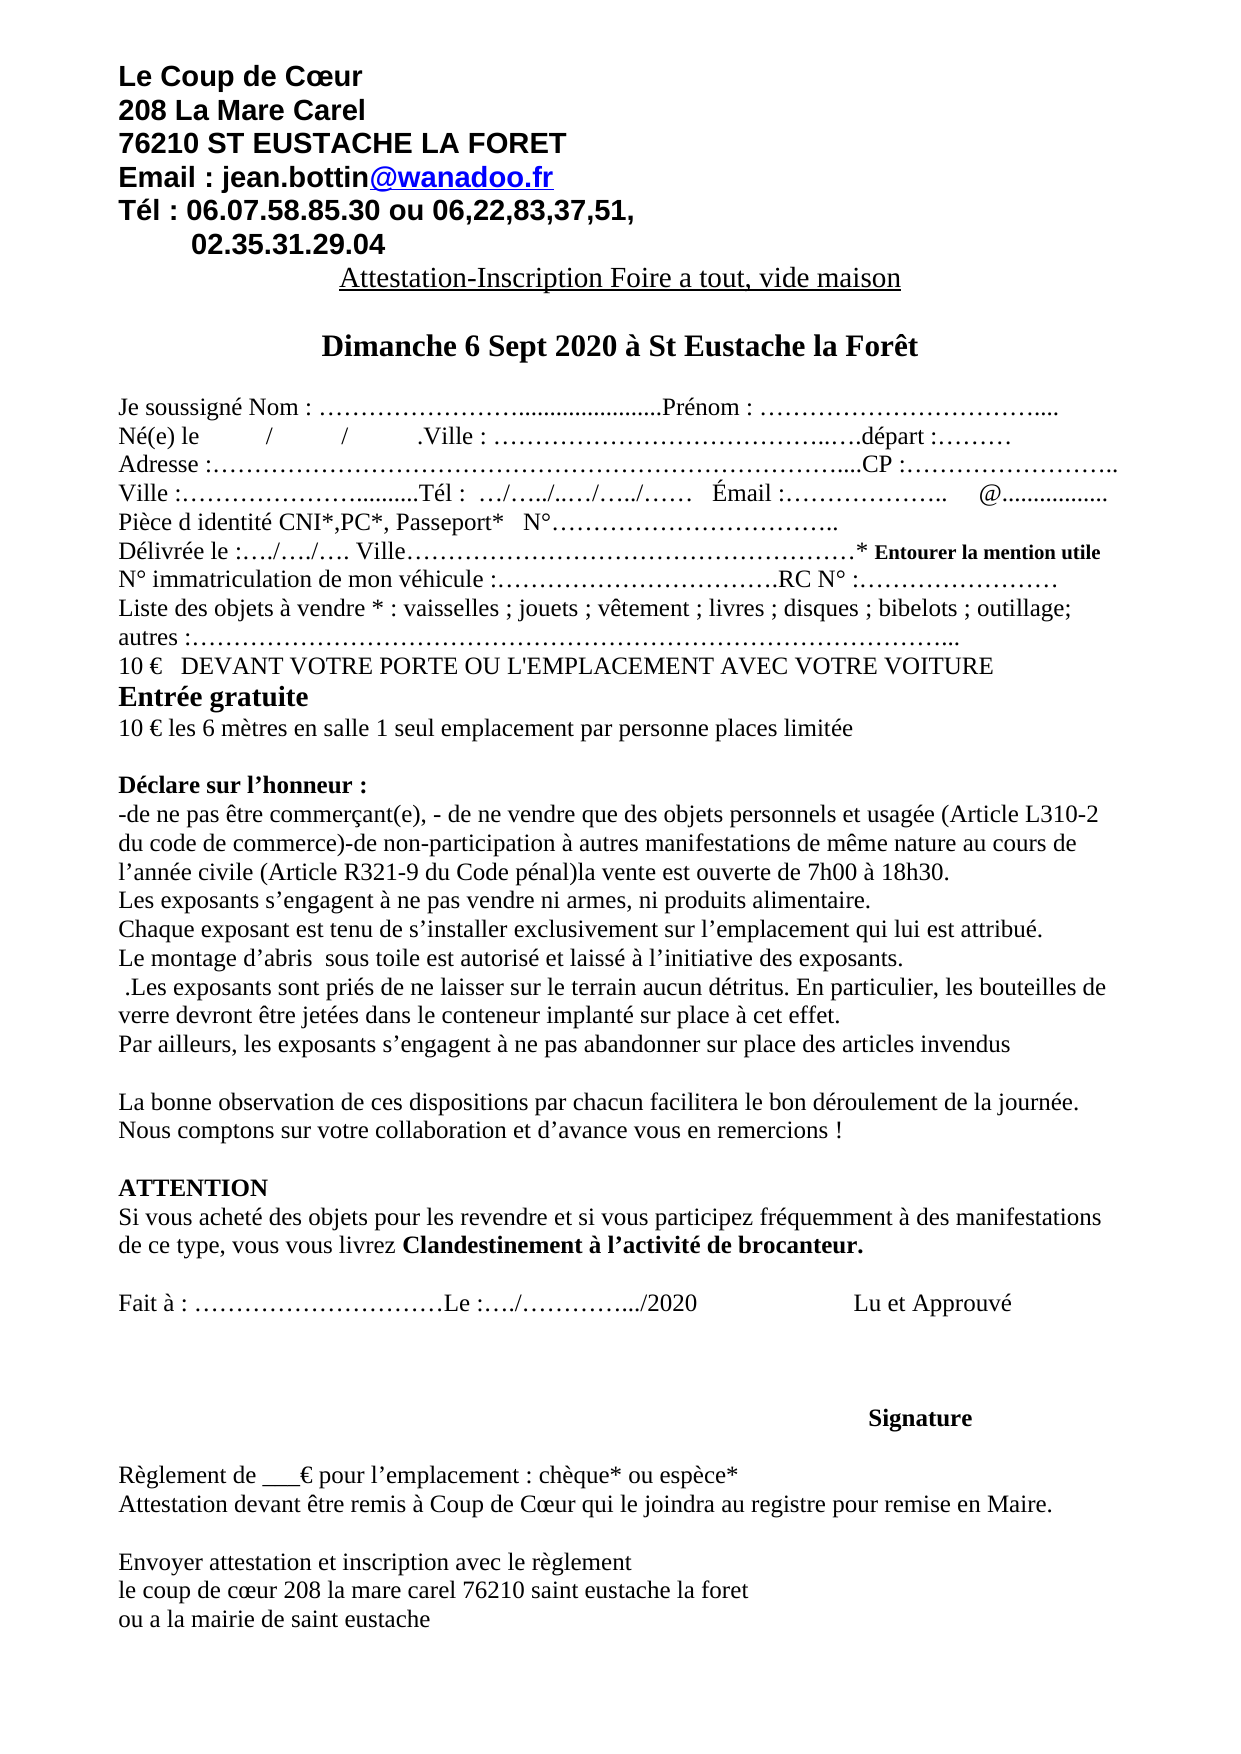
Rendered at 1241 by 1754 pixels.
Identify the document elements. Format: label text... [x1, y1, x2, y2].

text Tél : 06.07.58.85.30 ou 06,22,83,37,51, [118, 193, 1122, 227]
text Email : jean.bottin@wanadoo.fr [118, 160, 1122, 193]
text .Les exposants sont priés de ne laisser sur le terrain aucun détritus. En particulier, les bouteilles de verre devront être jetées dans le conteneur implanté sur place à cet effet. [118, 972, 1122, 1029]
text Règlement de ___€ pour l’emplacement : chèque* ou espèce* [118, 1461, 1122, 1489]
text Envoyer attestation et inscription avec le règlement [118, 1547, 1122, 1576]
text Le montage d’abris sous toile est autorisé et laissé à l’initiative des exposants. [118, 943, 1122, 972]
text Si vous acheté des objets pour les revendre et si vous participez fréquemment à des manifestations de ce type, vous vous livrez Clandestinement à l’activité de brocanteur. [118, 1202, 1122, 1259]
text Pièce d identité CNI*,PC*, Passeport* N°…………………………….. [118, 507, 1122, 536]
text le coup de cœur 208 la mare carel 76210 saint eustache la foret [118, 1576, 1122, 1604]
text Signature [118, 1403, 1122, 1432]
text 76210 ST EUSTACHE LA FORET [118, 126, 1122, 160]
text Délivrée le :…./…./…. Ville………………………………………………* Entourer la mention utile [118, 536, 1122, 564]
text Adresse :…………………………………………………………………....CP :…………………….. [118, 449, 1122, 478]
text Je soussigné Nom : …………………….......................Prénom : …………………………….... [118, 392, 1122, 421]
text 208 La Mare Carel [118, 93, 1122, 126]
text 02.35.31.29.04 [118, 227, 1122, 260]
text Chaque exposant est tenu de s’installer exclusivement sur l’emplacement qui lui est attribué. [118, 914, 1122, 943]
text Né(e) le / / .Ville : …………………………………..….départ :……… [118, 421, 1122, 449]
text 10 € DEVANT VOTRE PORTE OU L'EMPLACEMENT AVEC VOTRE VOITURE Entrée gratuite [118, 651, 1122, 713]
text Fait à : …………………………Le :…./………….../2020 Lu et Approuvé [118, 1288, 1122, 1317]
text Attestation-Inscription Foire a tout, vide maison [118, 260, 1122, 294]
text Liste des objets à vendre * : vaisselles ; jouets ; vêtement ; livres ; disques ; bibelots ; outillage; autres :………………………………………………………………………………... [118, 593, 1122, 651]
text Par ailleurs, les exposants s’engagent à ne pas abandonner sur place des articles invendus [118, 1029, 1122, 1058]
text -de ne pas être commerçant(e), - de ne vendre que des objets personnels et usagée (Article L310-2 du code de commerce)-de non-participation à autres manifestations de même nature au cours de l’année civile (Article R321-9 du Code pénal)la vente est ouverte de 7h00 à 18h30. [118, 799, 1122, 886]
text ou a la mairie de saint eustache [118, 1604, 1122, 1633]
text Attestation devant être remis à Coup de Cœur qui le joindra au registre pour remise en Maire. [118, 1489, 1122, 1518]
text N° immatriculation de mon véhicule :…………………………….RC N° :…………………… [118, 564, 1122, 593]
text Les exposants s’engagent à ne pas vendre ni armes, ni produits alimentaire. [118, 886, 1122, 914]
text La bonne observation de ces dispositions par chacun facilitera le bon déroulement de la journée. Nous comptons sur votre collaboration et d’avance vous en remercions ! [118, 1087, 1122, 1144]
text Déclare sur l’honneur : [118, 771, 1122, 799]
text ATTENTION [118, 1173, 1122, 1202]
text Ville :…………………..........Tél : …/…../..…/…../…… Émail :……………….. @................. [118, 478, 1122, 507]
text Le Coup de Cœur [118, 59, 1122, 93]
text Dimanche 6 Sept 2020 à St Eustache la Forêt [118, 327, 1122, 363]
text 10 € les 6 mètres en salle 1 seul emplacement par personne places limitée [118, 713, 1122, 742]
